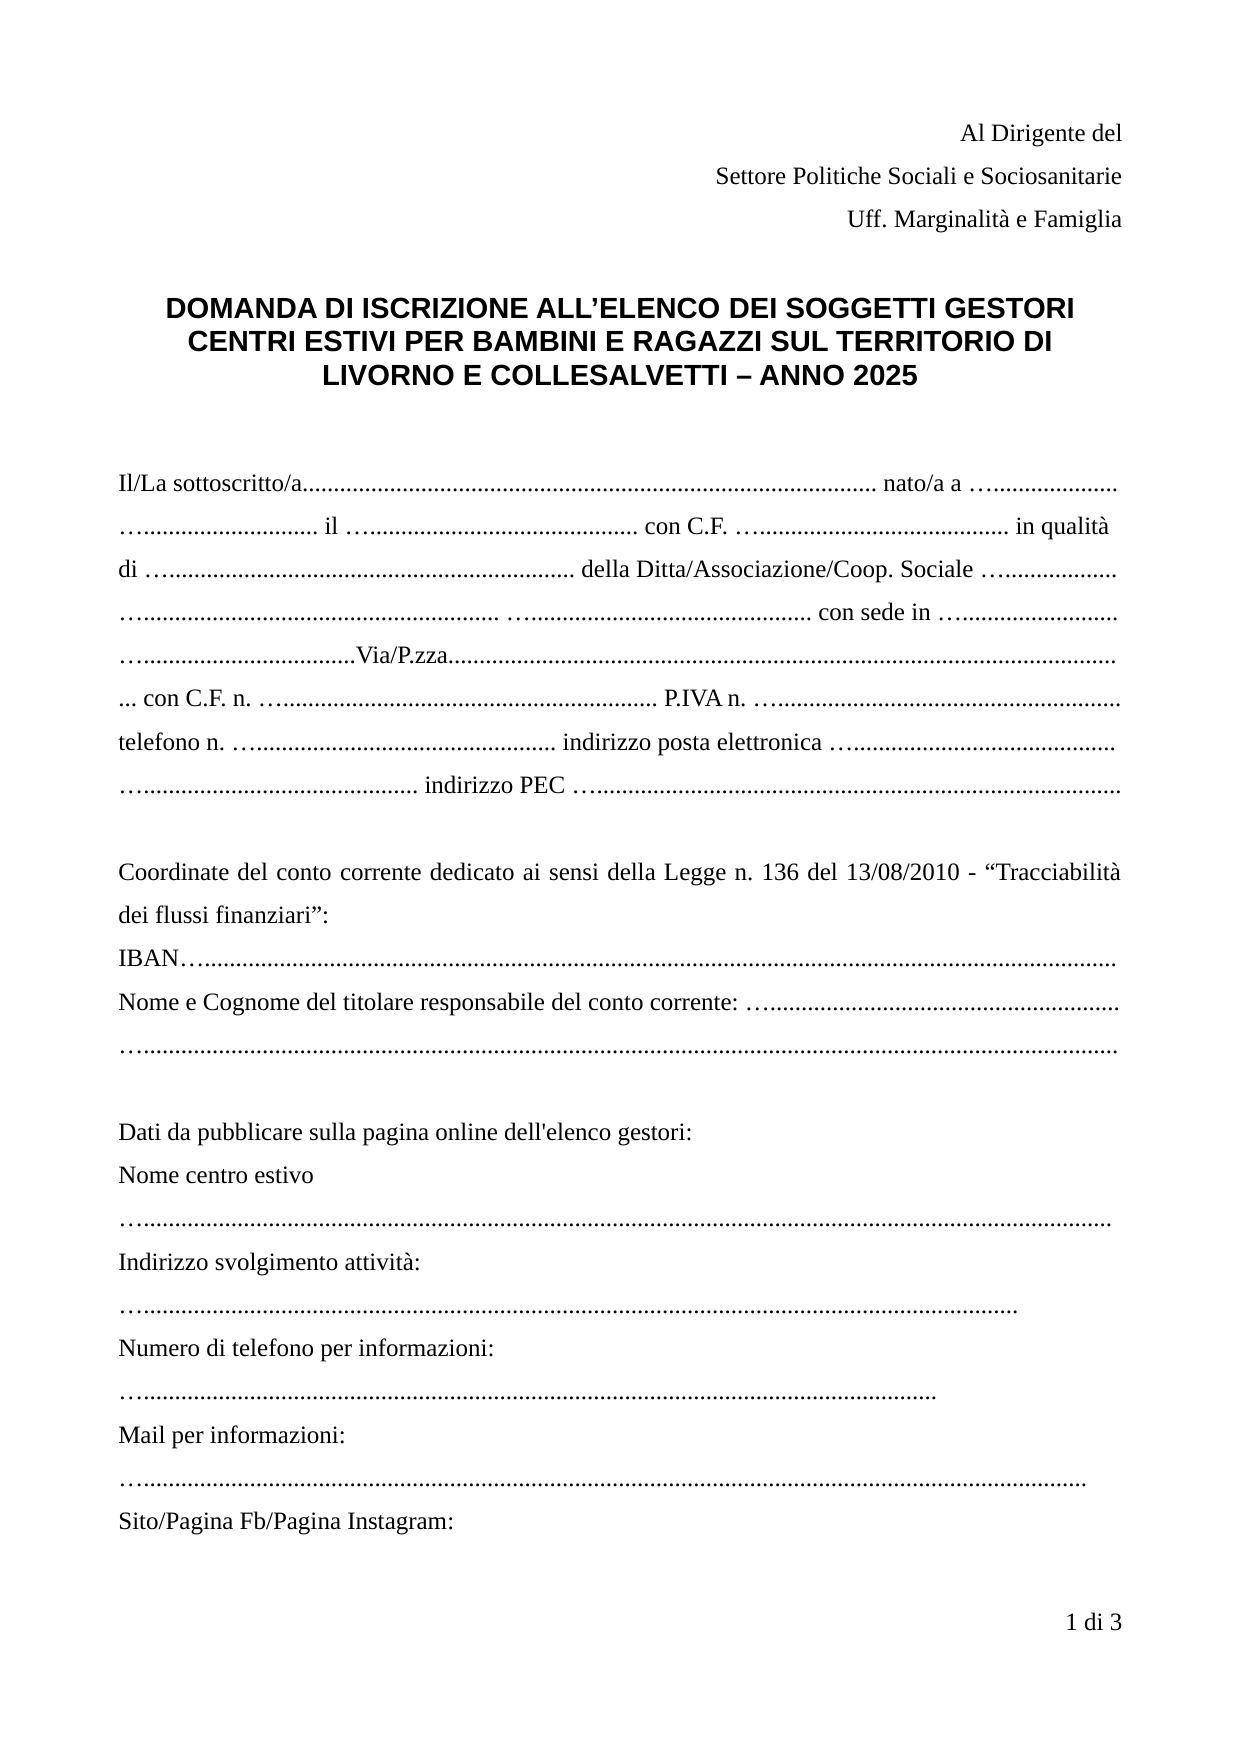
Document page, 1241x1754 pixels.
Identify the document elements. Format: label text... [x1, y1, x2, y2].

text Indirizzo svolgimento attività: …............................................................................................................................................ [118, 1247, 1122, 1319]
text Sito/Pagina Fb/Pagina Instagram: [118, 1506, 1122, 1535]
text telefono n. …................................................ indirizzo posta elettronica ….......................................... …............................................ indirizzo PEC ….................................................................................... [118, 727, 1122, 799]
text Al Dirigente del [118, 118, 1122, 147]
text Mail per informazioni: …....................................................................................................................................................... [118, 1420, 1122, 1492]
text Nome e Cognome del titolare responsabile del conto corrente: …........................................................ …............................................................................................................................................................ [118, 987, 1122, 1059]
text Dati da pubblicare sulla pagina online dell'elenco gestori: [118, 1117, 1122, 1146]
text DOMANDA DI ISCRIZIONE ALL’ELENCO DEI SOGGETTI GESTORI CENTRI ESTIVI PER BAMBINI E RAGAZZI SUL TERRITORIO DI LIVORNO E COLLESALVETTI – ANNO 2025 [118, 291, 1122, 391]
text IBAN….................................................................................................................................................. [118, 943, 1122, 972]
text Coordinate del conto corrente dedicato ai sensi della Legge n. 136 del 13/08/2010 - “Tracciabilità dei flussi finanziari”: [118, 857, 1122, 929]
text Uff. Marginalità e Famiglia [126, 204, 1122, 233]
text Il/La sottoscritto/a............................................................................................ nato/a a ….................... …............................ il …........................................... con C.F. …........................................ in qualità di …................................................................. della Ditta/Associazione/Coop. Sociale ….................. …......................................................... …............................................. con sede in …......................... …..................................Via/P.zza.............................................................................................................. con C.F. n. …............................................................ P.IVA n. …....................................................... [118, 468, 1122, 712]
text Settore Politiche Sociali e Sociosanitarie [126, 161, 1122, 190]
text Numero di telefono per informazioni: …............................................................................................................................... [118, 1333, 1122, 1405]
text Nome centro estivo …........................................................................................................................................................... [118, 1160, 1122, 1232]
